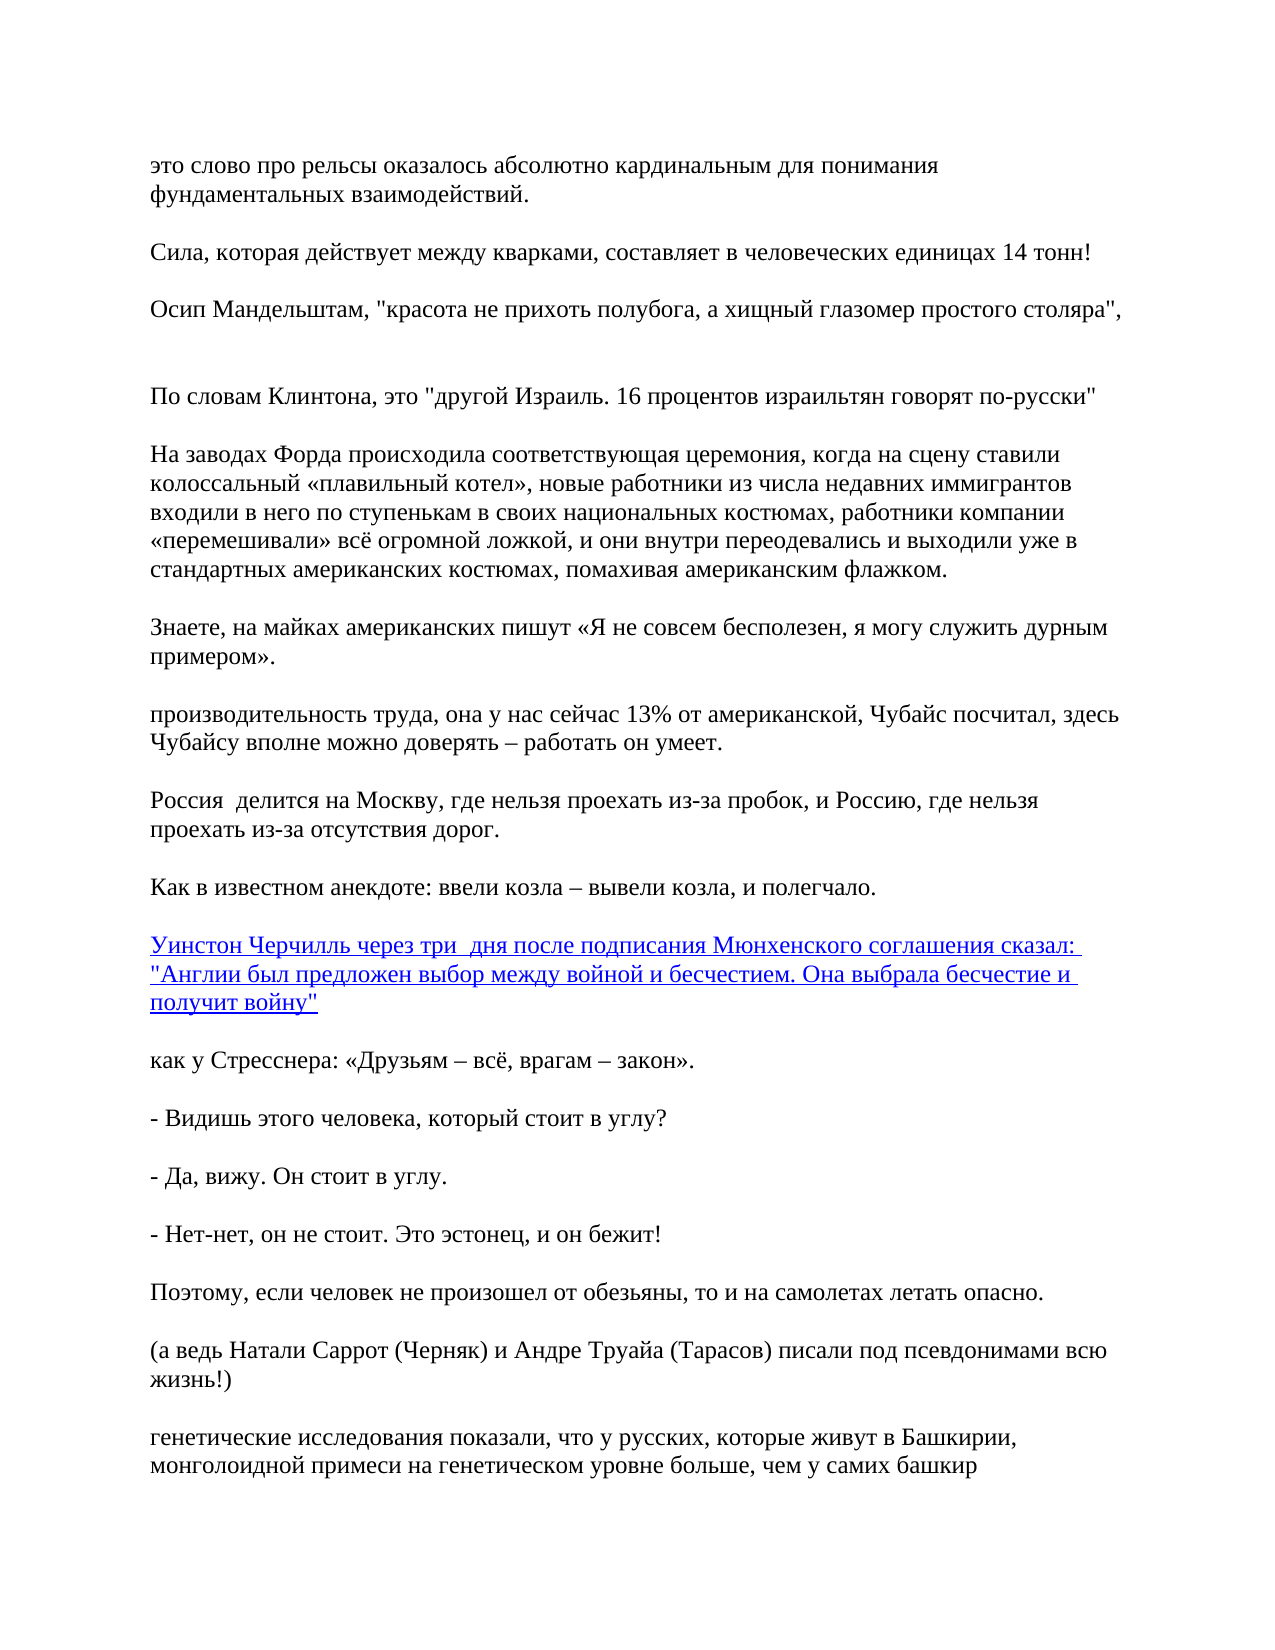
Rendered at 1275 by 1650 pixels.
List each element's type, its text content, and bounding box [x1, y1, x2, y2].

text Осип Мандельштам, "красота не прихоть полубога, а хищный глазомер простого столяра", [150, 294, 1125, 323]
text производительность труда, она у нас сейчас 13% от американской, Чубайс посчитал, здесь Чубайсу вполне можно доверять – работать он умеет. [150, 699, 1125, 756]
text - Видишь этого человека, который стоит в углу? [150, 1103, 1125, 1132]
text как у Стресснера: «Друзьям – всё, врагам – закон». [150, 1045, 1125, 1074]
text генетические исследования показали, что у русских, которые живут в Башкирии, монголоидной примеси на генетическом уровне больше, чем у самих башкир [150, 1422, 1125, 1479]
text По словам Клинтона, это "другой Израиль. 16 процентов израильтян говорят по-русски" [150, 381, 1125, 410]
text Hа заводах Форда происходила соответствующая церемония, когда на сцену ставили колоссальный «плавильный котел», новые работники из числа недавних иммигрантов входили в него по ступенькам в своих национальных костюмах, работники компании «перемешивали» всё огромной ложкой, и они внутри переодевались и выходили уже в стандартных американских костюмах, помахивая американским флажком. [150, 439, 1125, 583]
text Поэтому, если человек не произошел от обезьяны, то и на самолетах летать опасно. [150, 1277, 1125, 1306]
text Cила, которая действует между кварками, составляет в человеческих единицах 14 тонн! [150, 237, 1125, 265]
text - Да, вижу. Он стоит в углу. [150, 1161, 1125, 1190]
text Знаете, на майках американских пишут «Я не совсем бесполезен, я могу служить дурным примером». [150, 612, 1125, 669]
text - Нет-нет, он не стоит. Это эстонец, и он бежит! [150, 1219, 1125, 1248]
text это слово про рельсы оказалось абсолютно кардинальным для понимания фундаментальных взаимодействий. [150, 150, 1125, 207]
text Уинстон Черчилль через три дня после подписания Мюнхенского соглашения сказал: "Англии был предложен выбор между войной и бесчестием. Она выбрала бесчестие и получит войну" [150, 930, 1125, 1016]
text Россия делится на Москву, где нельзя проехать из-за пробок, и Россию, где нельзя проехать из-за отсутствия дорог. [150, 785, 1125, 843]
text Как в известном анекдоте: ввели козла – вывели козла, и полегчало. [150, 872, 1125, 901]
text (а ведь Натали Саррот (Черняк) и Андре Труайа (Тарасов) писали под псевдонимами всю жизнь!) [150, 1335, 1125, 1392]
